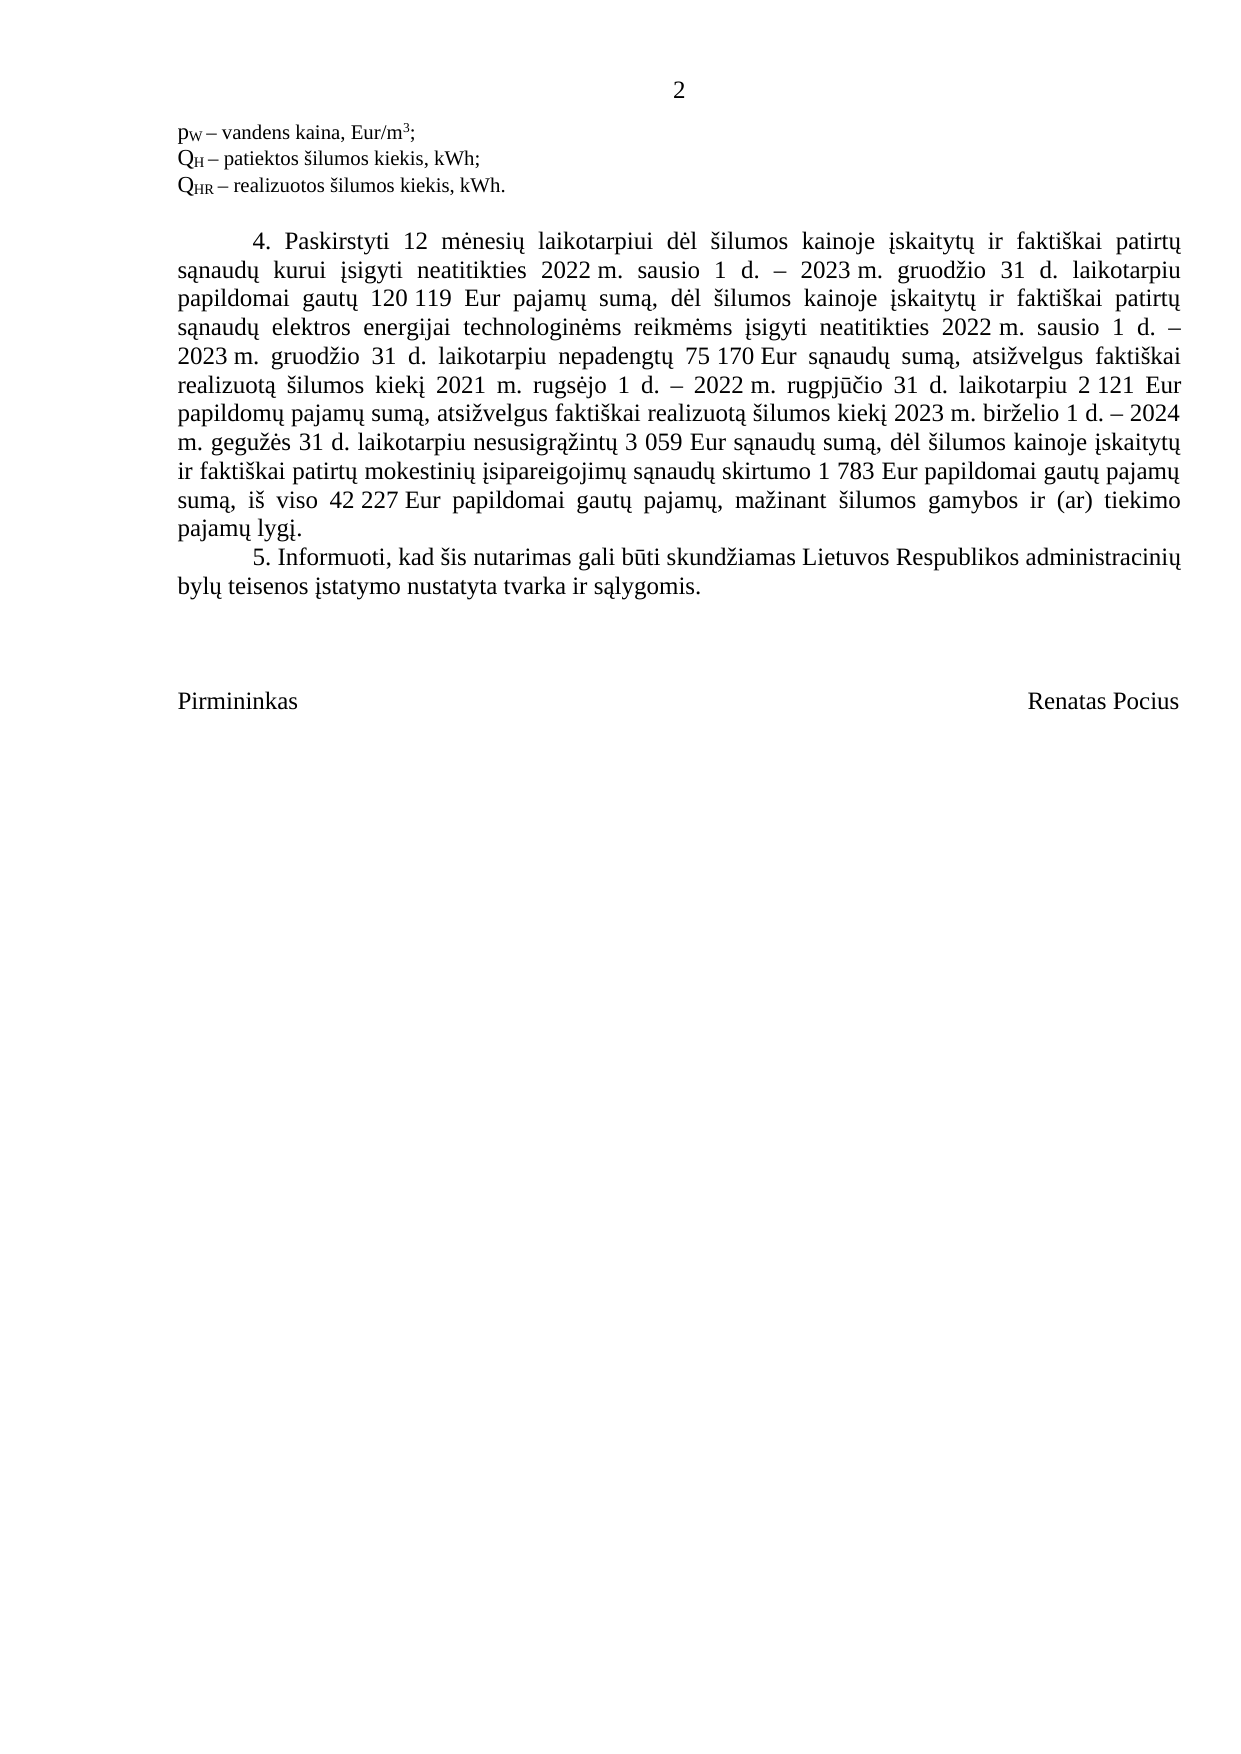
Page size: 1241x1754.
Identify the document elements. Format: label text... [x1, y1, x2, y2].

text QH – patiektos šilumos kiekis, kWh; [177, 144, 1181, 171]
text QHR – realizuotos šilumos kiekis, kWh. [177, 171, 1181, 197]
text 5. Informuoti, kad šis nutarimas gali būti skundžiamas Lietuvos Respublikos administracinių bylų teisenos įstatymo nustatyta tvarka ir sąlygomis. [177, 542, 1181, 600]
text pW – vandens kaina, Eur/m3; [177, 118, 1181, 144]
text Pirmininkas Renatas Pocius [177, 686, 1181, 715]
text 4. Paskirstyti 12 mėnesių laikotarpiui dėl šilumos kainoje įskaitytų ir faktiškai patirtų sąnaudų kurui įsigyti neatitikties 2022 m. sausio 1 d. – 2023 m. gruodžio 31 d. laikotarpiu papildomai gautų 120 119 Eur pajamų sumą, dėl šilumos kainoje įskaitytų ir faktiškai patirtų sąnaudų elektros energijai technologinėms reikmėms įsigyti neatitikties 2022 m. sausio 1 d. – 2023 m. gruodžio 31 d. laikotarpiu nepadengtų 75 170 Eur sąnaudų sumą, atsižvelgus faktiškai realizuotą šilumos kiekį 2021 m. rugsėjo 1 d. – 2022 m. rugpjūčio 31 d. laikotarpiu 2 121 Eur papildomų pajamų sumą, atsižvelgus faktiškai realizuotą šilumos kiekį 2023 m. birželio 1 d. – 2024 m. gegužės 31 d. laikotarpiu nesusigrąžintų 3 059 Eur sąnaudų sumą, dėl šilumos kainoje įskaitytų ir faktiškai patirtų mokestinių įsipareigojimų sąnaudų skirtumo 1 783 Eur papildomai gautų pajamų sumą, iš viso 42 227 Eur papildomai gautų pajamų, mažinant šilumos gamybos ir (ar) tiekimo pajamų lygį. [177, 226, 1181, 542]
